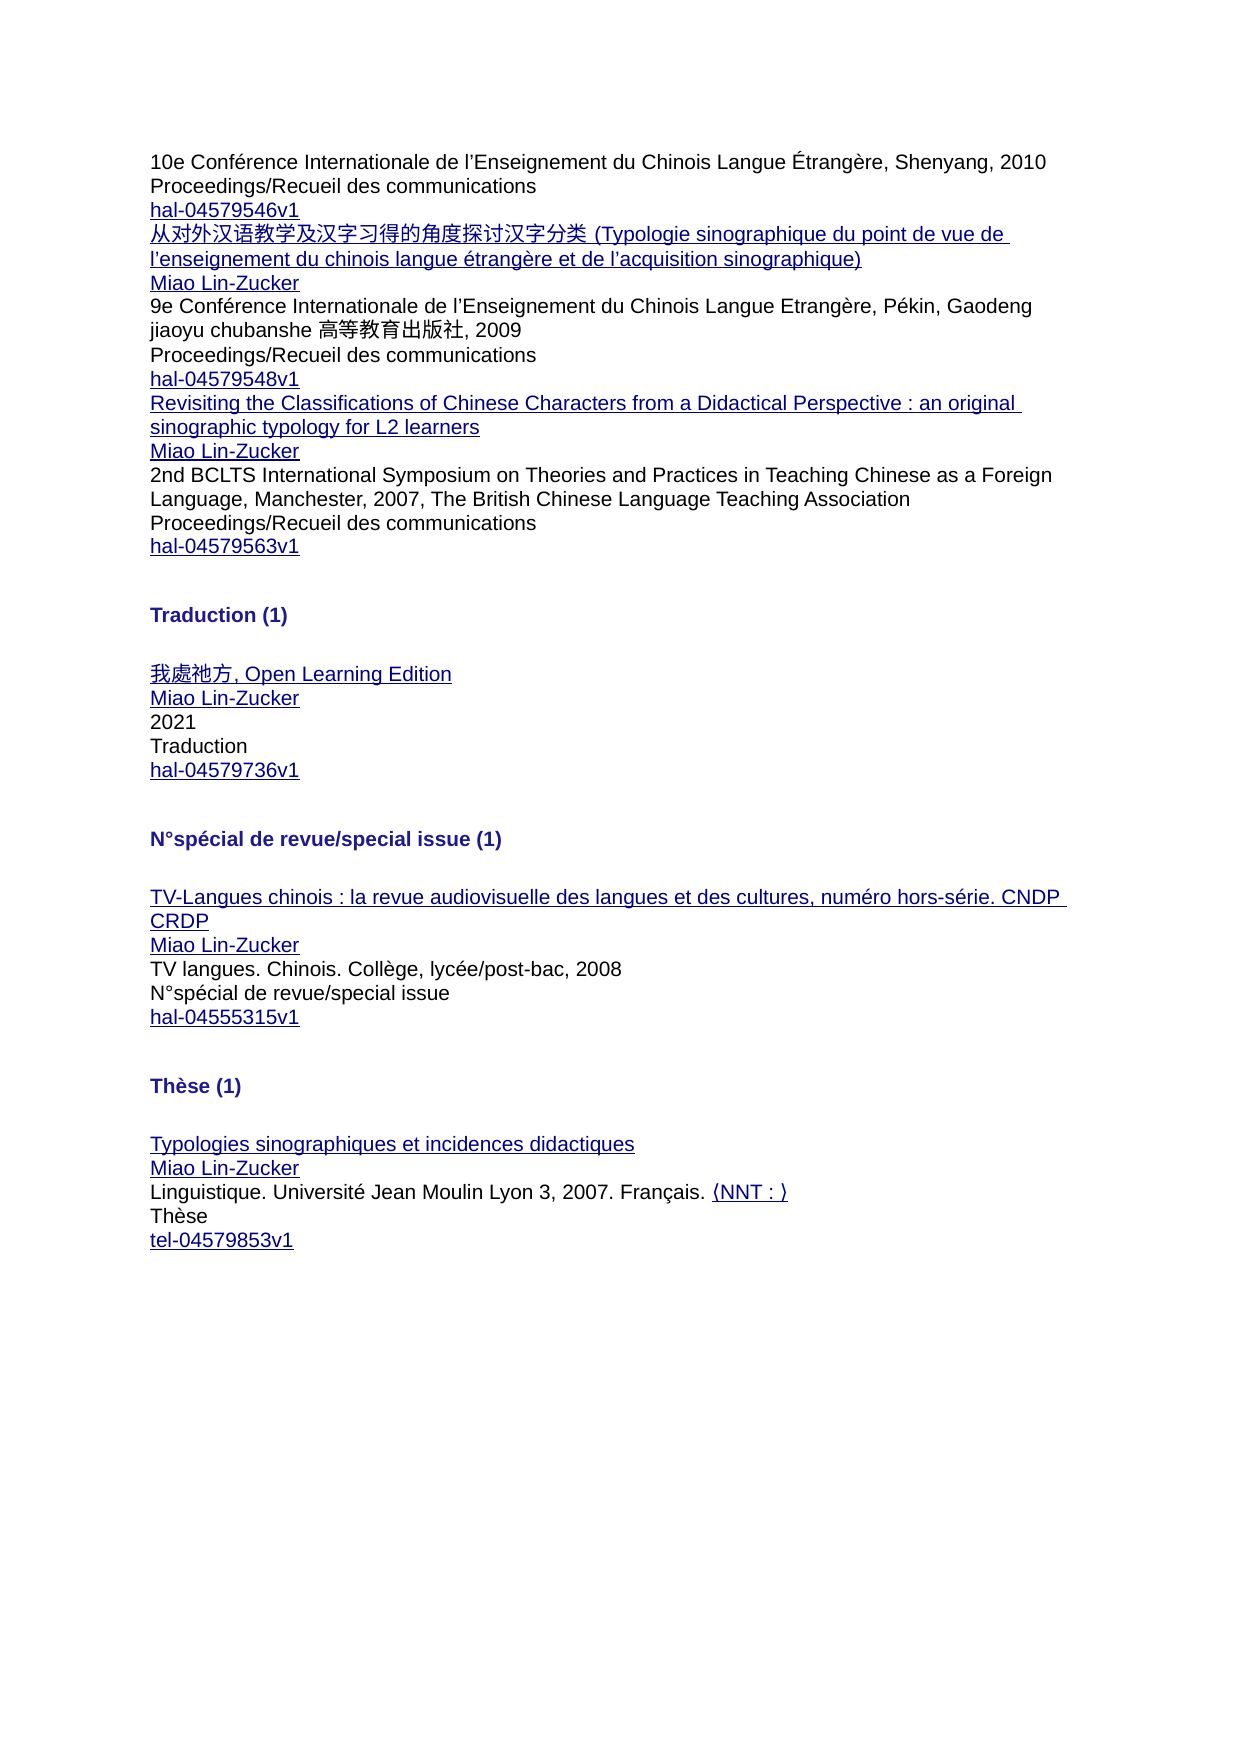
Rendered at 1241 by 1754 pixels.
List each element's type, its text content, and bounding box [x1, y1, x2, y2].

table_cell 从对外汉语教学及汉字习得的角度探讨汉字分类 (Typologie sinographique du point de vue de l’enseignement du chinois langue étrangère et de l’acquisition sinographique) Miao Lin-Zucker 9e Conférence Internationale de l’Enseignement du Chinois Langue Etrangère, Pékin, Gaodeng jiaoyu chubanshe 高等教育出版社, 2009 Proceedings/Recueil des communications hal-04579548v1 [150, 222, 1090, 391]
subtitle Thèse (1) [150, 1073, 1090, 1097]
subtitle Traduction (1) [150, 603, 1090, 627]
table_header TV-Langues chinois : la revue audiovisuelle des langues et des cultures, numéro hors-série. CNDP CRDP Miao Lin-Zucker TV langues. Chinois. Collège, lycée/post-bac, 2008 N°spécial de revue/special issue hal-04555315v1 [150, 885, 1090, 1029]
table_cell Revisiting the Classifications of Chinese Characters from a Didactical Perspective : an original sinographic typology for L2 learners Miao Lin-Zucker 2nd BCLTS International Symposium on Theories and Practices in Teaching Chinese as a Foreign Language, Manchester, 2007, The British Chinese Language Teaching Association Proceedings/Recueil des communications hal-04579563v1 [150, 391, 1090, 558]
table_cell 10e Conférence Internationale de l’Enseignement du Chinois Langue Étrangère, Shenyang, 2010 Proceedings/Recueil des communications hal-04579546v1 [150, 150, 1090, 222]
table_header 我處祂方, Open Learning Edition Miao Lin-Zucker 2021 Traduction hal-04579736v1 [150, 661, 1090, 782]
subtitle N°spécial de revue/special issue (1) [150, 827, 1090, 851]
table_header Typologies sinographiques et incidences didactiques Miao Lin-Zucker Linguistique. Université Jean Moulin Lyon 3, 2007. Français. ⟨NNT : ⟩ Thèse tel-04579853v1 [150, 1132, 1090, 1252]
